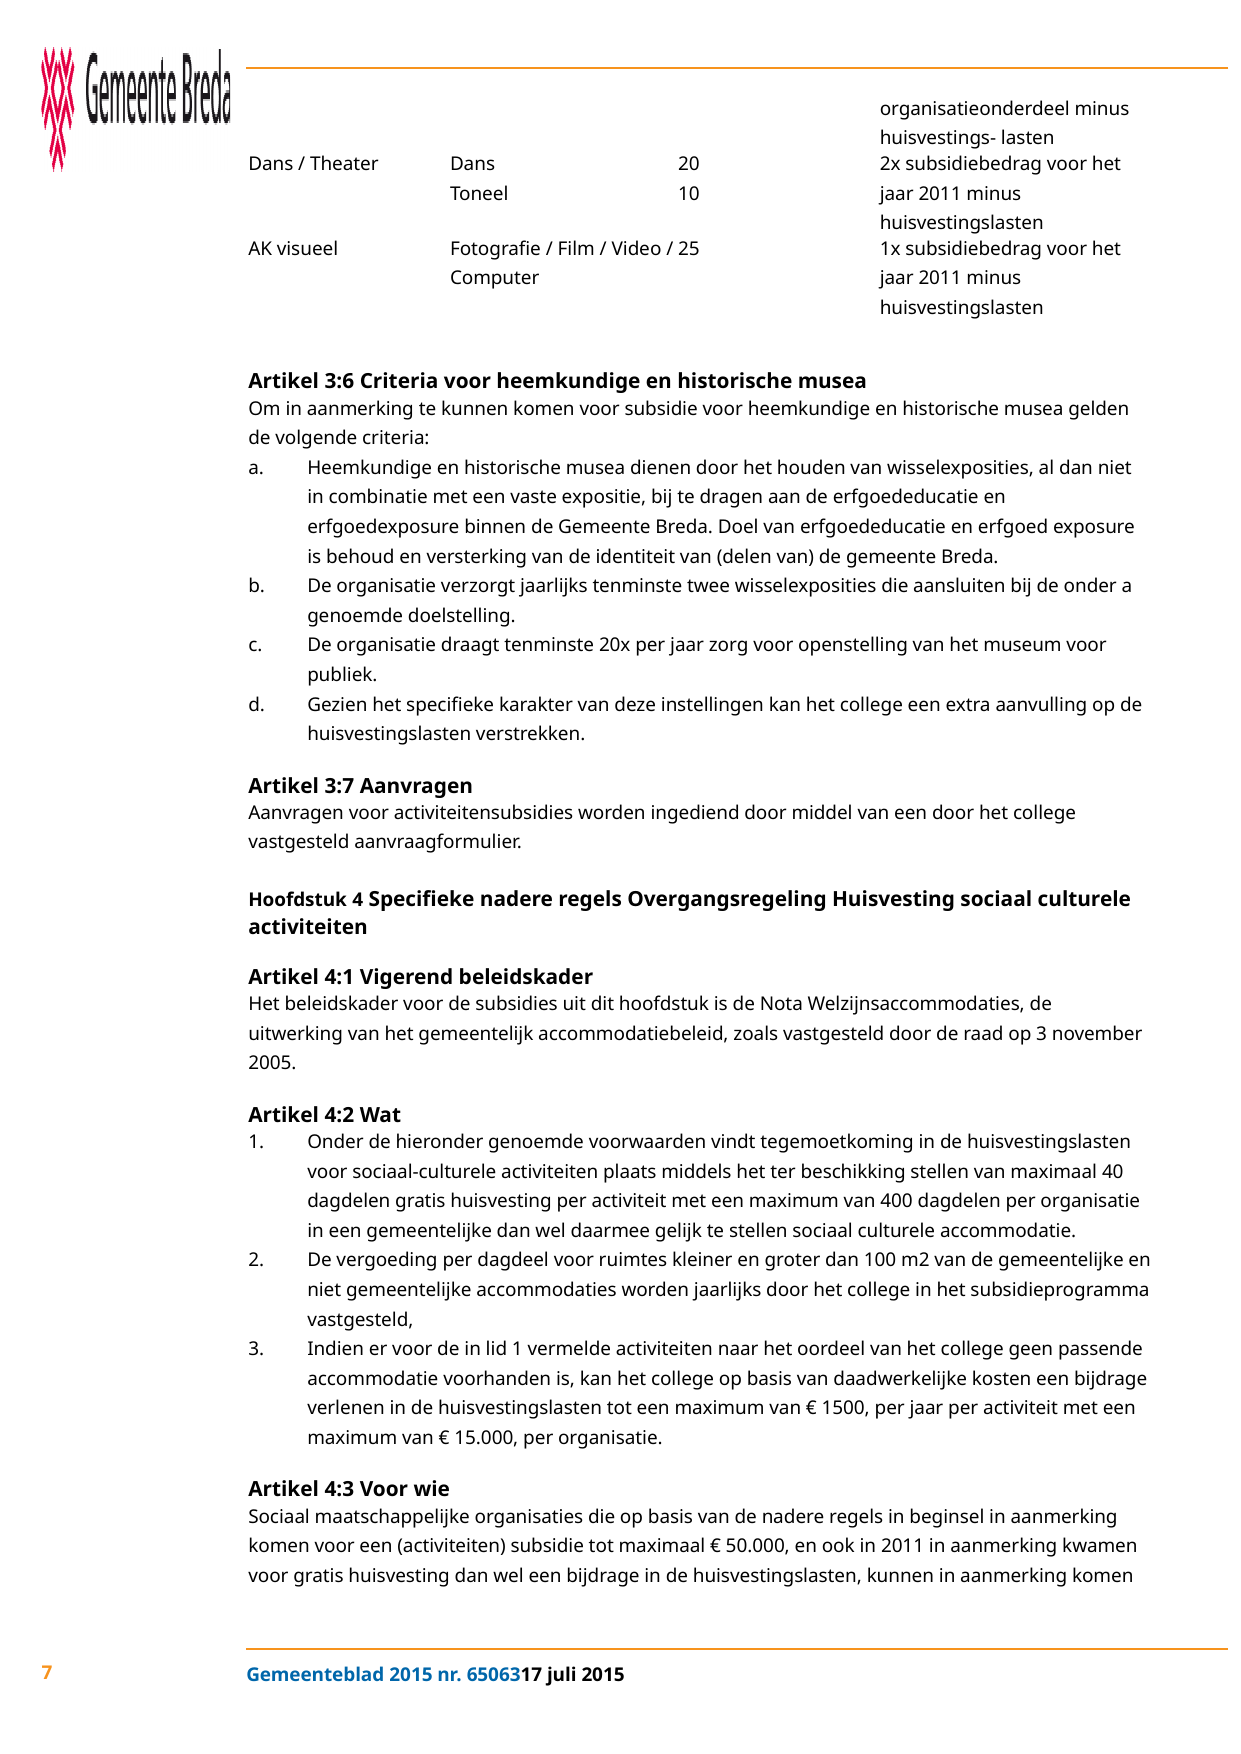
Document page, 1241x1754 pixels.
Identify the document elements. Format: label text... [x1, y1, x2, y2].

list De organisatie verzorgt jaarlijks tenminste twee wisselexposities die aansluiten bij de onder a genoemde doelstelling. [248, 572, 1152, 628]
table_cell organisatieonderdeel minus huisvestings- lasten [880, 95, 1152, 150]
text Artikel 4:1 Vigerend beleidskader [248, 962, 1152, 990]
text Sociaal maatschappelijke organisaties die op basis van de nadere regels in beginsel in aanmerking komen voor een (activiteiten) subsidie tot maximaal € 50.000, en ook in 2011 in aanmerking kwamen voor gratis huisvesting dan wel een bijdrage in de huisvestingslasten, kunnen in aanmerking komen [248, 1503, 1152, 1588]
table_cell [678, 95, 879, 150]
list Heemkundige en historische musea dienen door het houden van wisselexposities, al dan niet in combinatie met een vaste expositie, bij te dragen aan de erfgoededucatie en erfgoedexposure binnen de Gemeente Breda. Doel van erfgoededucatie en erfgoed exposure is behoud en versterking van de identiteit van (delen van) de gemeente Breda. [248, 454, 1152, 568]
text Aanvragen voor activiteitensubsidies worden ingediend door middel van een door het college vastgesteld aanvraagformulier. [248, 799, 1152, 854]
text Artikel 4:2 Wat [248, 1100, 1152, 1128]
text Het beleidskader voor de subsidies uit dit hoofdstuk is de Nota Welzijnsaccommodaties, de uitwerking van het gemeentelijk accommodatiebeleid, zoals vastgesteld door de raad op 3 november 2005. [248, 990, 1152, 1075]
list Indien er voor de in lid 1 vermelde activiteiten naar het oordeel van het college geen passende accommodatie voorhanden is, kan het college op basis van daadwerkelijke kosten een bijdrage verlenen in de huisvestingslasten tot een maximum van € 1500, per jaar per activiteit met een maximum van € 15.000, per organisatie. [248, 1335, 1152, 1450]
table_cell Dans Toneel [450, 150, 678, 235]
table_cell 20 10 [678, 150, 879, 235]
list Gezien het specifieke karakter van deze instellingen kan het college een extra aanvulling op de huisvestingslasten verstrekken. [248, 691, 1152, 746]
picture [41, 47, 231, 172]
text Artikel 3:7 Aanvragen [248, 771, 1152, 799]
table_cell 2x subsidiebedrag voor het jaar 2011 minus huisvestingslasten [880, 150, 1152, 235]
text Artikel 3:6 Criteria voor heemkundige en historische musea [248, 366, 1152, 395]
list Onder de hieronder genoemde voorwaarden vindt tegemoetkoming in de huisvestingslasten voor sociaal-culturele activiteiten plaats middels het ter beschikking stellen van maximaal 40 dagdelen gratis huisvesting per activiteit met een maximum van 400 dagdelen per organisatie in een gemeentelijke dan wel daarmee gelijk te stellen sociaal culturele accommodatie. [248, 1128, 1152, 1243]
list De vergoeding per dagdeel voor ruimtes kleiner en groter dan 100 m2 van de gemeentelijke en niet gemeentelijke accommodaties worden jaarlijks door het college in het subsidieprogramma vastgesteld, [248, 1247, 1152, 1331]
text Artikel 4:3 Voor wie [248, 1474, 1152, 1503]
text Hoofdstuk 4 Specifieke nadere regels Overgangsregeling Huisvesting sociaal culturele activiteiten [248, 884, 1152, 941]
table_cell Fotografie / Film / Video / Computer [450, 235, 678, 320]
table_cell [248, 95, 450, 150]
table_cell [450, 95, 678, 150]
table_cell AK visueel [248, 235, 450, 320]
list De organisatie draagt tenminste 20x per jaar zorg voor openstelling van het museum voor publiek. [248, 632, 1152, 687]
table_cell 25 [678, 235, 879, 320]
table_cell 1x subsidiebedrag voor het jaar 2011 minus huisvestingslasten [880, 235, 1152, 320]
table_cell Dans / Theater [248, 150, 450, 235]
text Om in aanmerking te kunnen komen voor subsidie voor heemkundige en historische musea gelden de volgende criteria: [248, 395, 1152, 450]
